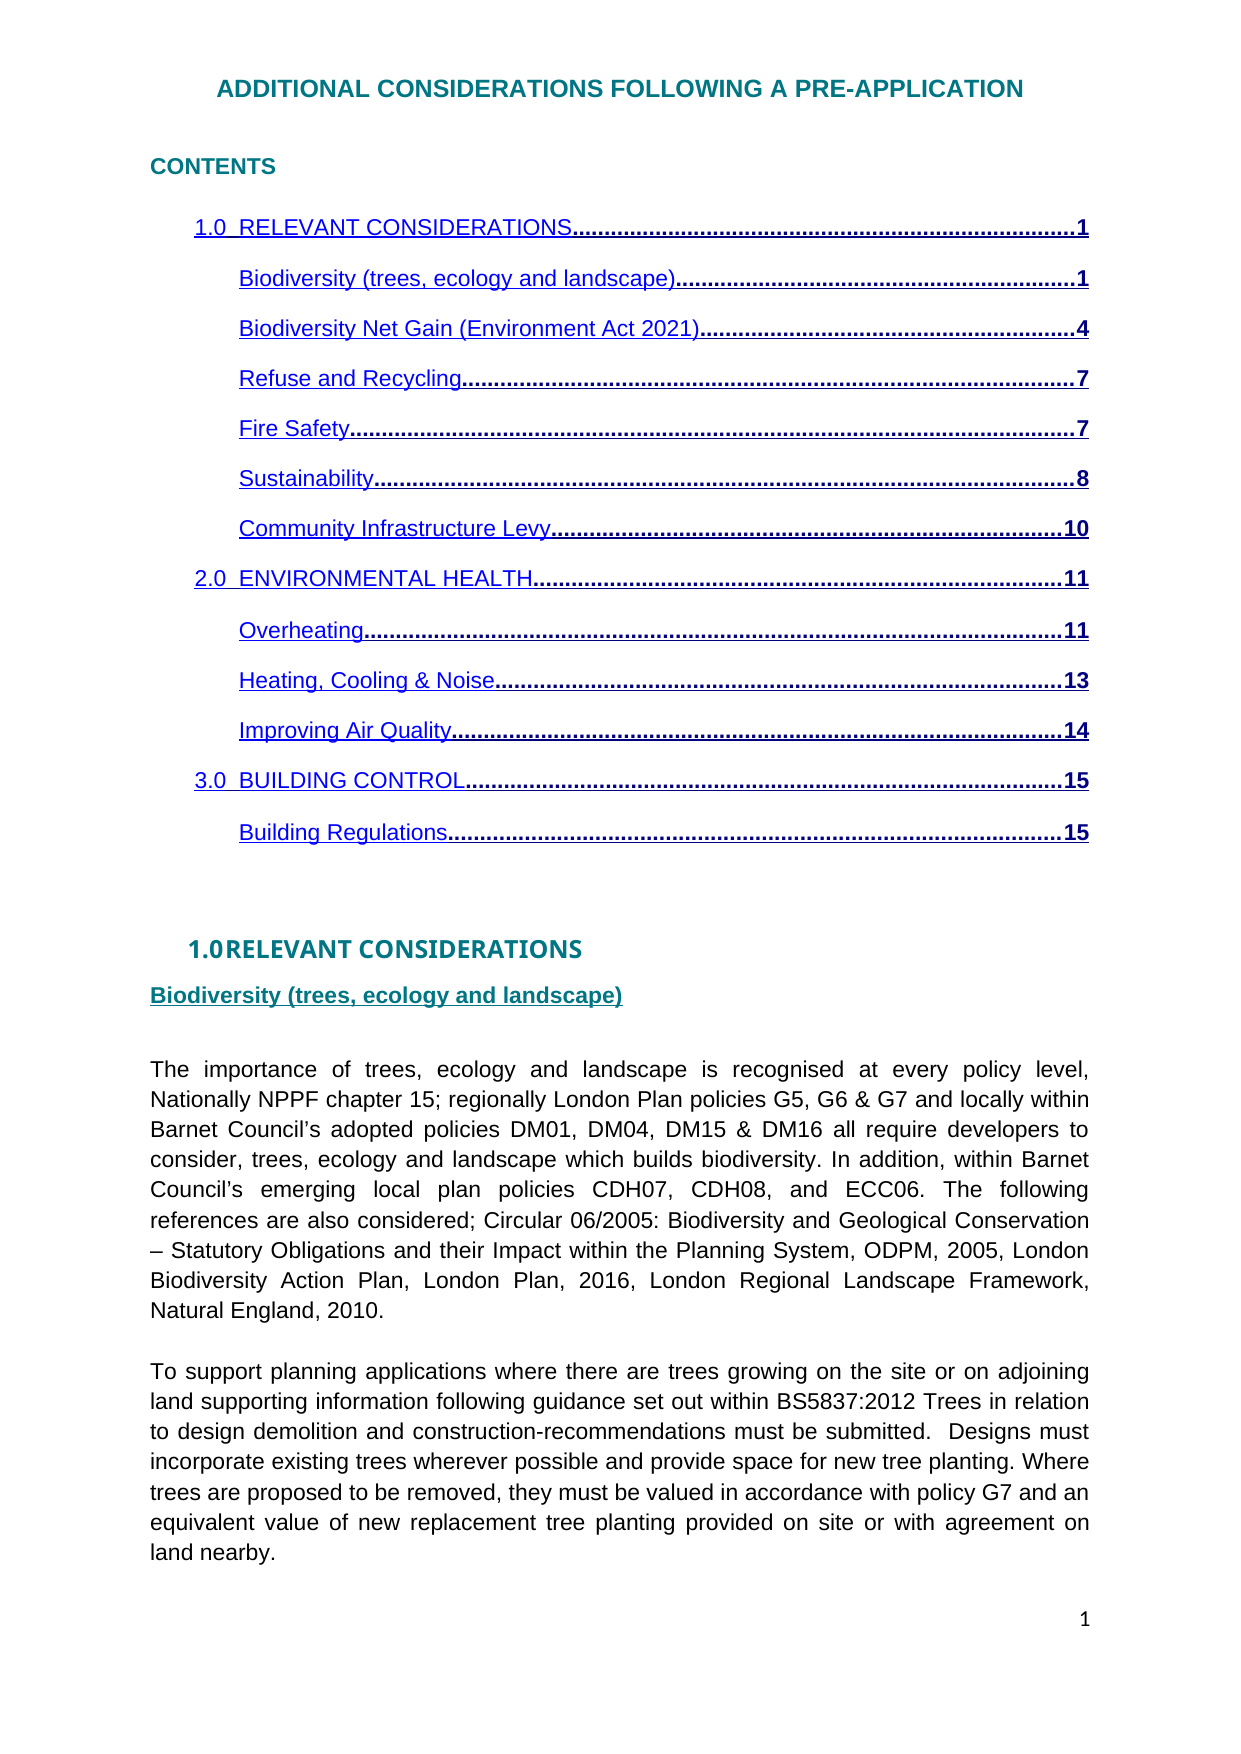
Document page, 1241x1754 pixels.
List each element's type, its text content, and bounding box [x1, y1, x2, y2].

subtitle Biodiversity (trees, ecology and landscape) [150, 982, 1090, 1009]
text Building Regulations 15 [194, 819, 1090, 845]
text The importance of trees, ecology and landscape is recognised at every policy level, Nationally NPPF chapter 15; regionally London Plan policies G5, G6 & G7 and locally within Barnet Council’s adopted policies DM01, DM04, DM15 & DM16 all require developers to consider, trees, ecology and landscape which builds biodiversity. In addition, within Barnet Council’s emerging local plan policies CDH07, CDH08, and ECC06. The following references are also considered; Circular 06/2005: Biodiversity and Geological Conservation – Statutory Obligations and their Impact within the Planning System, ODPM, 2005, London Biodiversity Action Plan, London Plan, 2016, London Regional Landscape Framework, Natural England, 2010. [150, 1056, 1090, 1324]
text 2.0 ENVIRONMENTAL HEALTH 11 [194, 564, 1090, 592]
text Improving Air Quality 14 [194, 717, 1090, 743]
text Refuse and Recycling 7 [194, 365, 1090, 391]
text Fire Safety 7 [194, 415, 1090, 441]
text Heating, Cooling & Noise 13 [194, 667, 1090, 693]
text Biodiversity Net Gain (Environment Act 2021) 4 [194, 315, 1090, 341]
text Community Infrastructure Levy 10 [194, 514, 1090, 541]
text 3.0 BUILDING CONTROL 15 [194, 767, 1090, 794]
text Biodiversity (trees, ecology and landscape) 1 [194, 265, 1090, 291]
subtitle RELEVANT CONSIDERATIONS [187, 932, 1090, 966]
text 1.0 RELEVANT CONSIDERATIONS 1 [194, 213, 1090, 241]
subtitle CONTENTS [150, 153, 1090, 179]
text ADDITIONAL CONSIDERATIONS FOLLOWING A PRE-APPLICATION [150, 74, 1090, 102]
text Overheating 11 [194, 617, 1090, 643]
text Sustainability 8 [194, 465, 1090, 491]
text To support planning applications where there are trees growing on the site or on adjoining land supporting information following guidance set out within BS5837:2012 Trees in relation to design demolition and construction-recommendations must be submitted. Designs must incorporate existing trees wherever possible and provide space for new tree planting. Where trees are proposed to be removed, they must be valued in accordance with policy G7 and an equivalent value of new replacement tree planting provided on site or with agreement on land nearby. [150, 1358, 1090, 1565]
